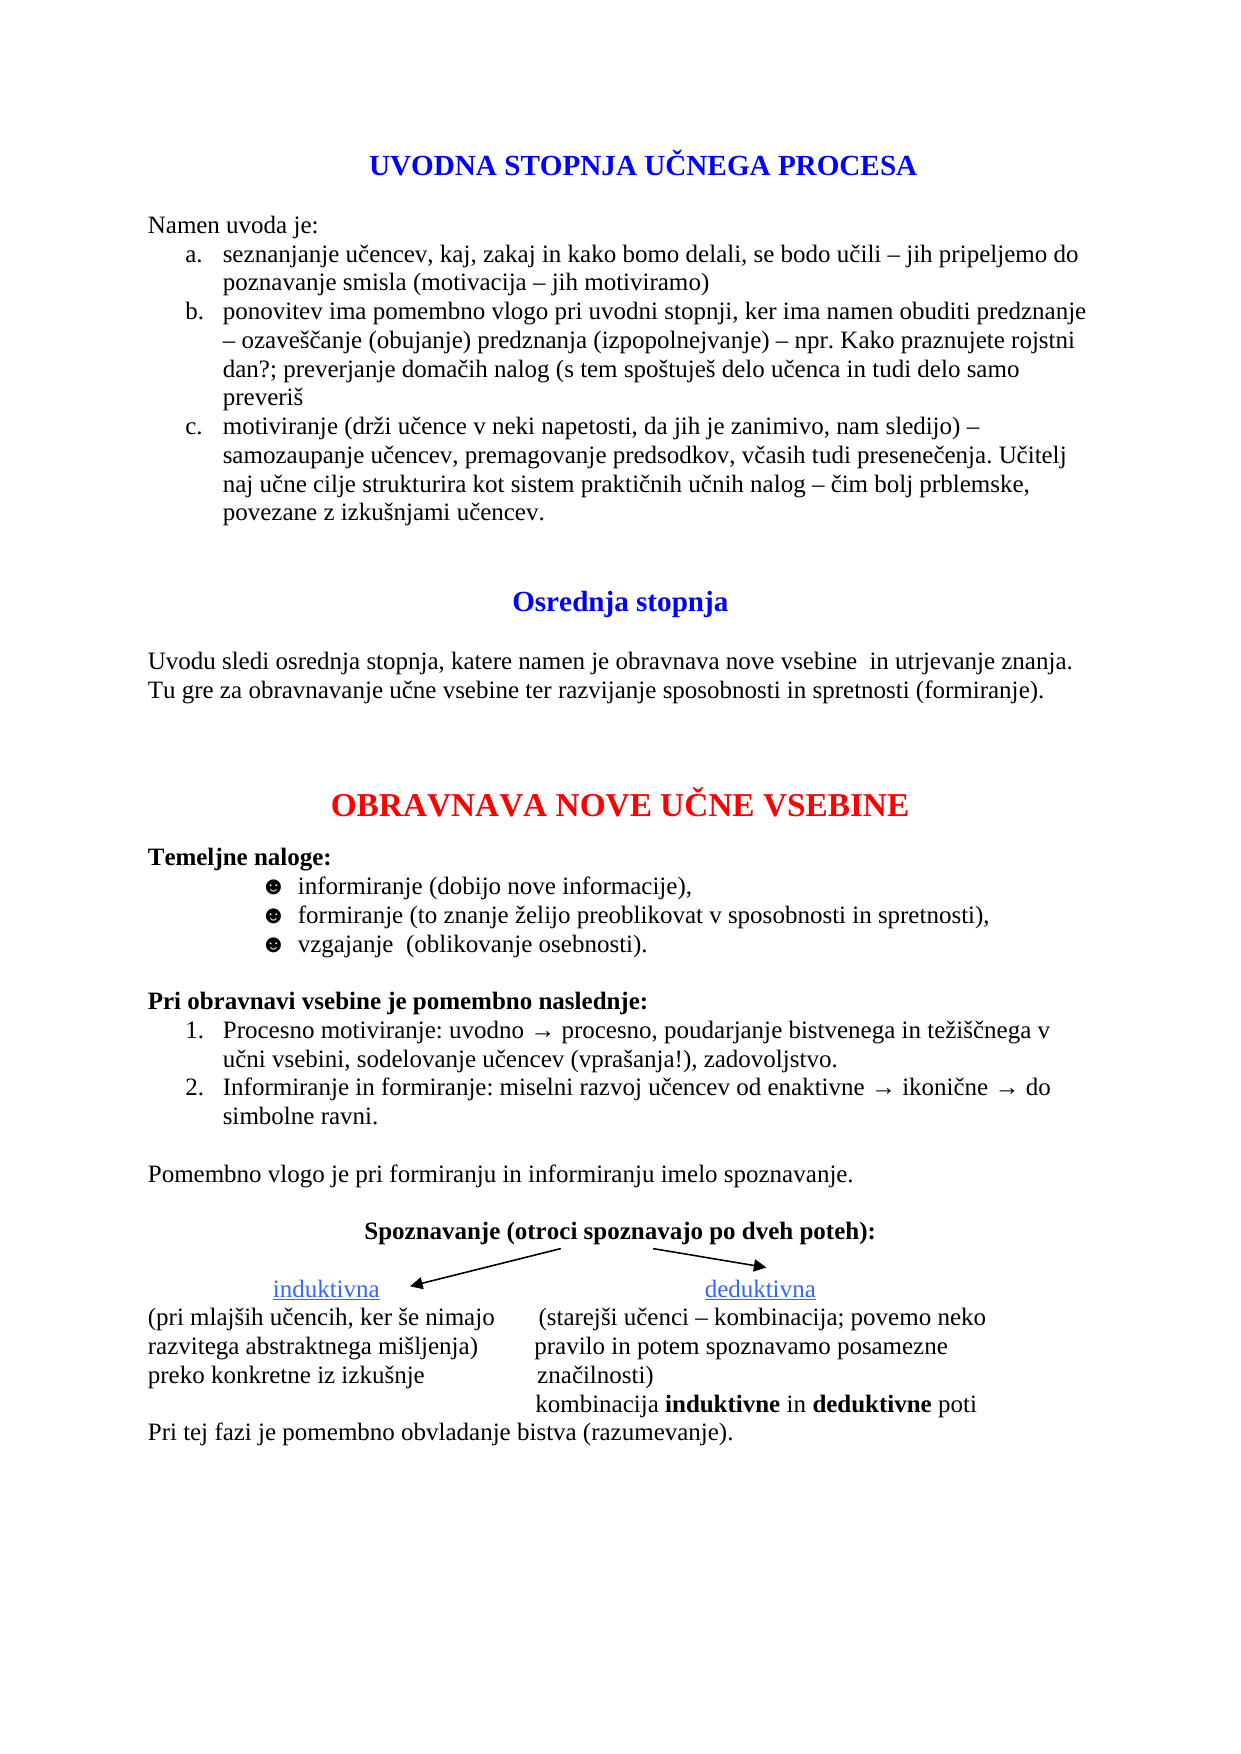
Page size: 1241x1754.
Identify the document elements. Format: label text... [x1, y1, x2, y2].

text Pri obravnavi vsebine je pomembno naslednje: [148, 986, 1093, 1015]
text Temeljne naloge: [148, 842, 1093, 871]
text Osrednja stopnja [148, 584, 1093, 617]
text Pri tej fazi je pomembno obvladanje bistva (razumevanje). [148, 1417, 1093, 1446]
text preko konkretne iz izkušnje značilnosti) [148, 1360, 1093, 1389]
text induktivna deduktivna [148, 1274, 1093, 1302]
text Tu gre za obravnavanje učne vsebine ter razvijanje sposobnosti in spretnosti (formiranje). [148, 675, 1093, 703]
text Spoznavanje (otroci spoznavajo po dveh poteh): [148, 1216, 1093, 1245]
list Procesno motiviranje: uvodno → procesno, poudarjanje bistvenega in težiščnega v učni vsebini, sodelovanje učencev (vprašanja!), zadovoljstvo. [185, 1015, 1093, 1072]
text OBRAVNAVA NOVE UČNE VSEBINE [148, 785, 1093, 823]
list formiranje (to znanje želijo preoblikovat v sposobnosti in spretnosti), [260, 900, 1093, 929]
list informiranje (dobijo nove informacije), [260, 871, 1093, 900]
text UVODNA STOPNJA UČNEGA PROCESA [295, 148, 1093, 181]
list motiviranje (drži učence v neki napetosti, da jih je zanimivo, nam sledijo) – samozaupanje učencev, premagovanje predsodkov, včasih tudi presenečenja. Učitelj naj učne cilje strukturira kot sistem praktičnih učnih nalog – čim bolj prblemske, povezane z izkušnjami učencev. [185, 411, 1093, 526]
text razvitega abstraktnega mišljenja) pravilo in potem spoznavamo posamezne [148, 1331, 1093, 1360]
text Namen uvoda je: [148, 210, 1093, 239]
list ponovitev ima pomembno vlogo pri uvodni stopnji, ker ima namen obuditi predznanje – ozaveščanje (obujanje) predznanja (izpopolnejvanje) – npr. Kako praznujete rojstni dan?; preverjanje domačih nalog (s tem spoštuješ delo učenca in tudi delo samo preveriš [185, 296, 1093, 411]
text Pomembno vlogo je pri formiranju in informiranju imelo spoznavanje. [148, 1159, 1093, 1187]
list Informiranje in formiranje: miselni razvoj učencev od enaktivne → ikonične → do simbolne ravni. [185, 1072, 1093, 1130]
text kombinacija induktivne in deduktivne poti [148, 1389, 1093, 1417]
list vzgajanje (oblikovanje osebnosti). [260, 929, 1093, 957]
list seznanjanje učencev, kaj, zakaj in kako bomo delali, se bodo učili – jih pripeljemo do poznavanje smisla (motivacija – jih motiviramo) [185, 239, 1093, 296]
text (pri mlajših učencih, ker še nimajo (starejši učenci – kombinacija; povemo neko [148, 1302, 1093, 1331]
text Uvodu sledi osrednja stopnja, katere namen je obravnava nove vsebine in utrjevanje znanja. [148, 646, 1093, 675]
